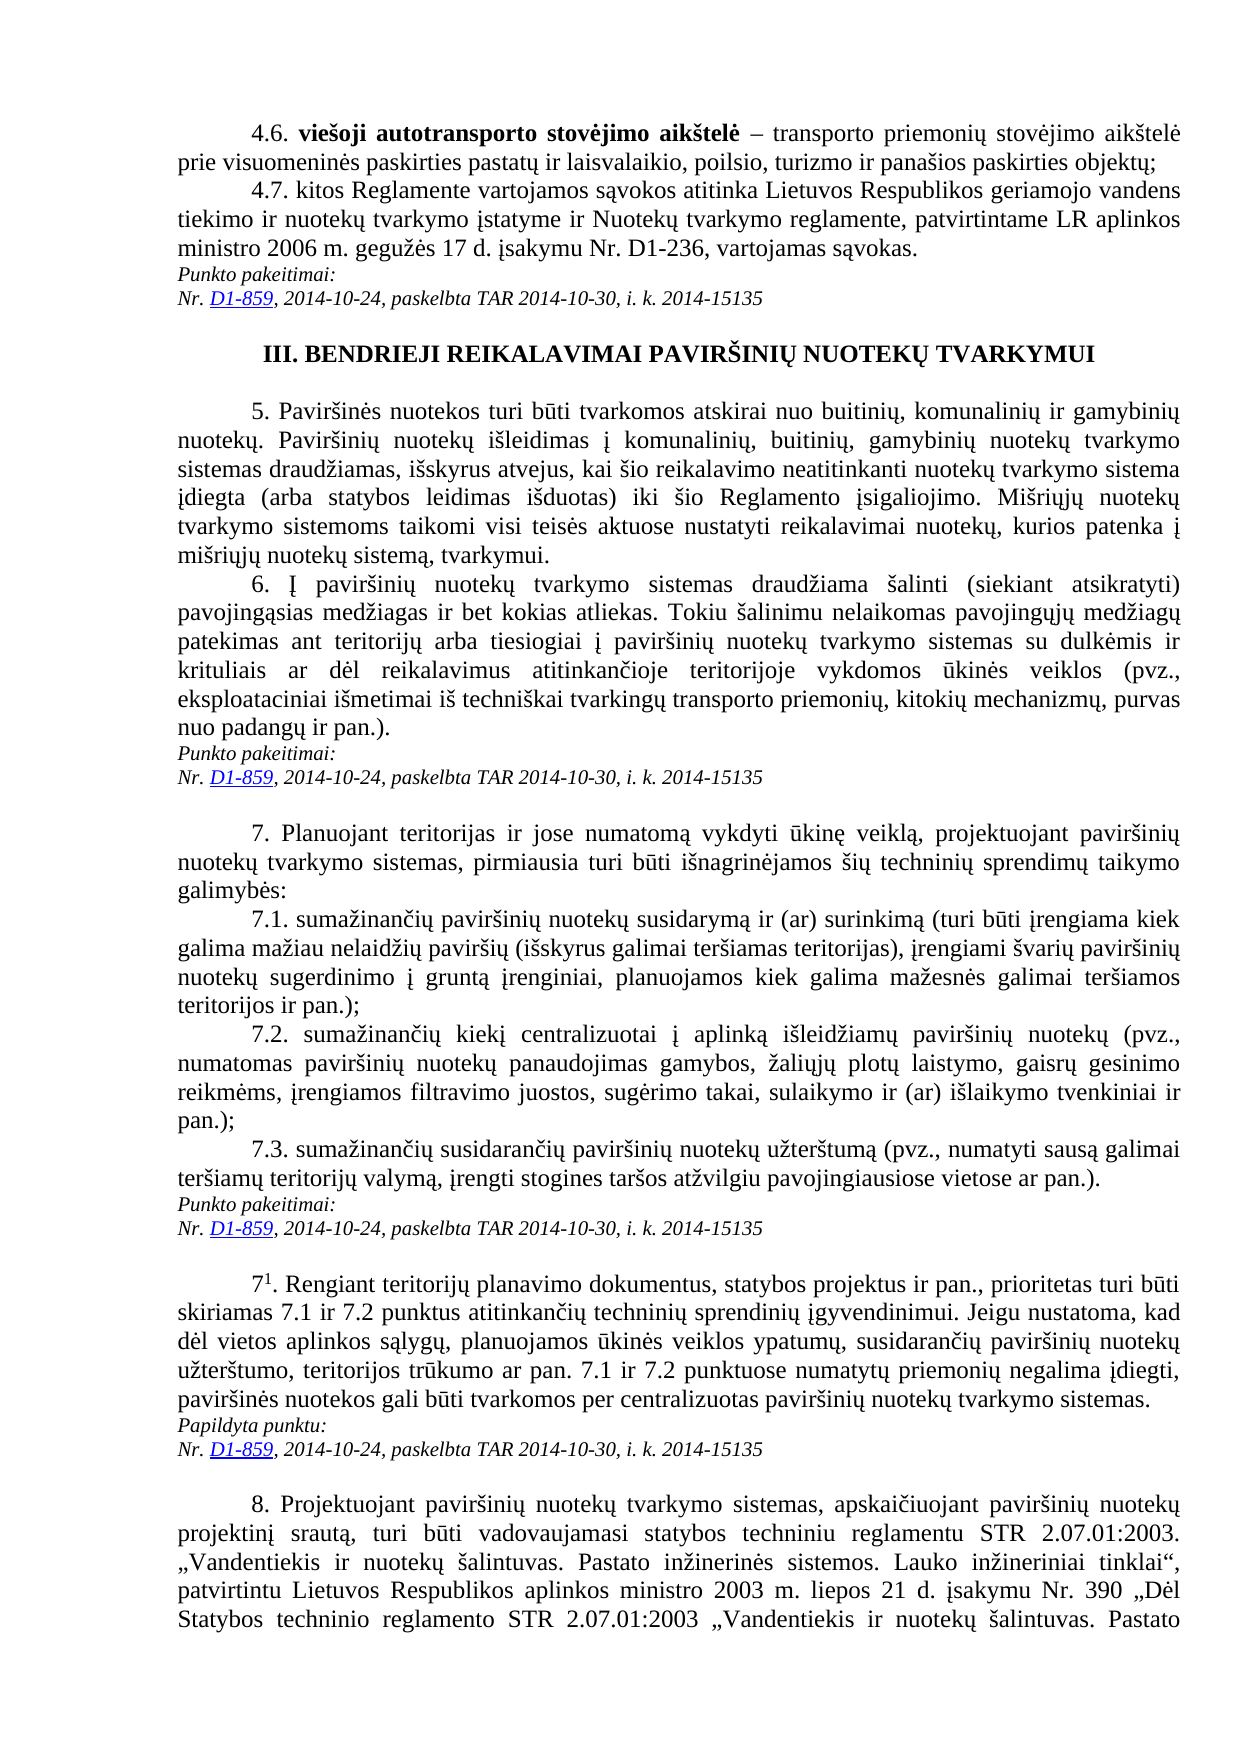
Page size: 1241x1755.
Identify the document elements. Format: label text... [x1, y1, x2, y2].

text 8. Projektuojant paviršinių nuotekų tvarkymo sistemas, apskaičiuojant paviršinių nuotekų projektinį srautą, turi būti vadovaujamasi statybos techniniu reglamentu STR 2.07.01:2003. „Vandentiekis ir nuotekų šalintuvas. Pastato inžinerinės sistemos. Lauko inžineriniai tinklai“, patvirtintu Lietuvos Respublikos aplinkos ministro 2003 m. liepos 21 d. įsakymu Nr. 390 „Dėl Statybos techninio reglamento STR 2.07.01:2003 „Vandentiekis ir nuotekų šalintuvas. Pastato [177, 1489, 1181, 1633]
text 7.3. sumažinančių susidarančių paviršinių nuotekų užterštumą (pvz., numatyti sausą galimai teršiamų teritorijų valymą, įrengti stogines taršos atžvilgiu pavojingiausiose vietose ar pan.). [177, 1134, 1181, 1192]
text Punkto pakeitimai: [177, 262, 1181, 286]
text 4.7. kitos Reglamente vartojamos sąvokos atitinka Lietuvos Respublikos geriamojo vandens tiekimo ir nuotekų tvarkymo įstatyme ir Nuotekų tvarkymo reglamente, patvirtintame LR aplinkos ministro 2006 m. gegužės 17 d. įsakymu Nr. D1-236, vartojamas sąvokas. [177, 176, 1181, 262]
text Nr. D1-859, 2014-10-24, paskelbta TAR 2014-10-30, i. k. 2014-15135 [177, 765, 1181, 789]
text Nr. D1-859, 2014-10-24, paskelbta TAR 2014-10-30, i. k. 2014-15135 [177, 1216, 1181, 1240]
text Nr. D1-859, 2014-10-24, paskelbta TAR 2014-10-30, i. k. 2014-15135 [177, 286, 1181, 310]
text Punkto pakeitimai: [177, 1192, 1181, 1216]
text 7.1. sumažinančių paviršinių nuotekų susidarymą ir (ar) surinkimą (turi būti įrengiama kiek galima mažiau nelaidžių paviršių (išskyrus galimai teršiamas teritorijas), įrengiami švarių paviršinių nuotekų sugerdinimo į gruntą įrenginiai, planuojamos kiek galima mažesnės galimai teršiamos teritorijos ir pan.); [177, 904, 1181, 1019]
text Nr. D1-859, 2014-10-24, paskelbta TAR 2014-10-30, i. k. 2014-15135 [177, 1437, 1181, 1461]
text Papildyta punktu: [177, 1412, 1181, 1437]
text Punkto pakeitimai: [177, 741, 1181, 765]
text 7. Planuojant teritorijas ir jose numatomą vykdyti ūkinę veiklą, projektuojant paviršinių nuotekų tvarkymo sistemas, pirmiausia turi būti išnagrinėjamos šių techninių sprendimų taikymo galimybės: [177, 818, 1181, 904]
text 6. Į paviršinių nuotekų tvarkymo sistemas draudžiama šalinti (siekiant atsikratyti) pavojingąsias medžiagas ir bet kokias atliekas. Tokiu šalinimu nelaikomas pavojingųjų medžiagų patekimas ant teritorijų arba tiesiogiai į paviršinių nuotekų tvarkymo sistemas su dulkėmis ir krituliais ar dėl reikalavimus atitinkančioje teritorijoje vykdomos ūkinės veiklos (pvz., eksploataciniai išmetimai iš techniškai tvarkingų transporto priemonių, kitokių mechanizmų, purvas nuo padangų ir pan.). [177, 569, 1181, 741]
text 5. Paviršinės nuotekos turi būti tvarkomos atskirai nuo buitinių, komunalinių ir gamybinių nuotekų. Paviršinių nuotekų išleidimas į komunalinių, buitinių, gamybinių nuotekų tvarkymo sistemas draudžiamas, išskyrus atvejus, kai šio reikalavimo neatitinkanti nuotekų tvarkymo sistema įdiegta (arba statybos leidimas išduotas) iki šio Reglamento įsigaliojimo. Mišriųjų nuotekų tvarkymo sistemoms taikomi visi teisės aktuose nustatyti reikalavimai nuotekų, kurios patenka į mišriųjų nuotekų sistemą, tvarkymui. [177, 396, 1181, 569]
text 7.2. sumažinančių kiekį centralizuotai į aplinką išleidžiamų paviršinių nuotekų (pvz., numatomas paviršinių nuotekų panaudojimas gamybos, žaliųjų plotų laistymo, gaisrų gesinimo reikmėms, įrengiamos filtravimo juostos, sugėrimo takai, sulaikymo ir (ar) išlaikymo tvenkiniai ir pan.); [177, 1019, 1181, 1134]
text 71. Rengiant teritorijų planavimo dokumentus, statybos projektus ir pan., prioritetas turi būti skiriamas 7.1 ir 7.2 punktus atitinkančių techninių sprendinių įgyvendinimui. Jeigu nustatoma, kad dėl vietos aplinkos sąlygų, planuojamos ūkinės veiklos ypatumų, susidarančių paviršinių nuotekų užterštumo, teritorijos trūkumo ar pan. 7.1 ir 7.2 punktuose numatytų priemonių negalima įdiegti, paviršinės nuotekos gali būti tvarkomos per centralizuotas paviršinių nuotekų tvarkymo sistemas. [177, 1269, 1181, 1412]
text III. BENDRIEJI REIKALAVIMAI PAVIRŠINIŲ NUOTEKŲ TVARKYMUI [177, 339, 1181, 367]
text 4.6. viešoji autotransporto stovėjimo aikštelė – transporto priemonių stovėjimo aikštelė prie visuomeninės paskirties pastatų ir laisvalaikio, poilsio, turizmo ir panašios paskirties objektų; [177, 118, 1181, 176]
